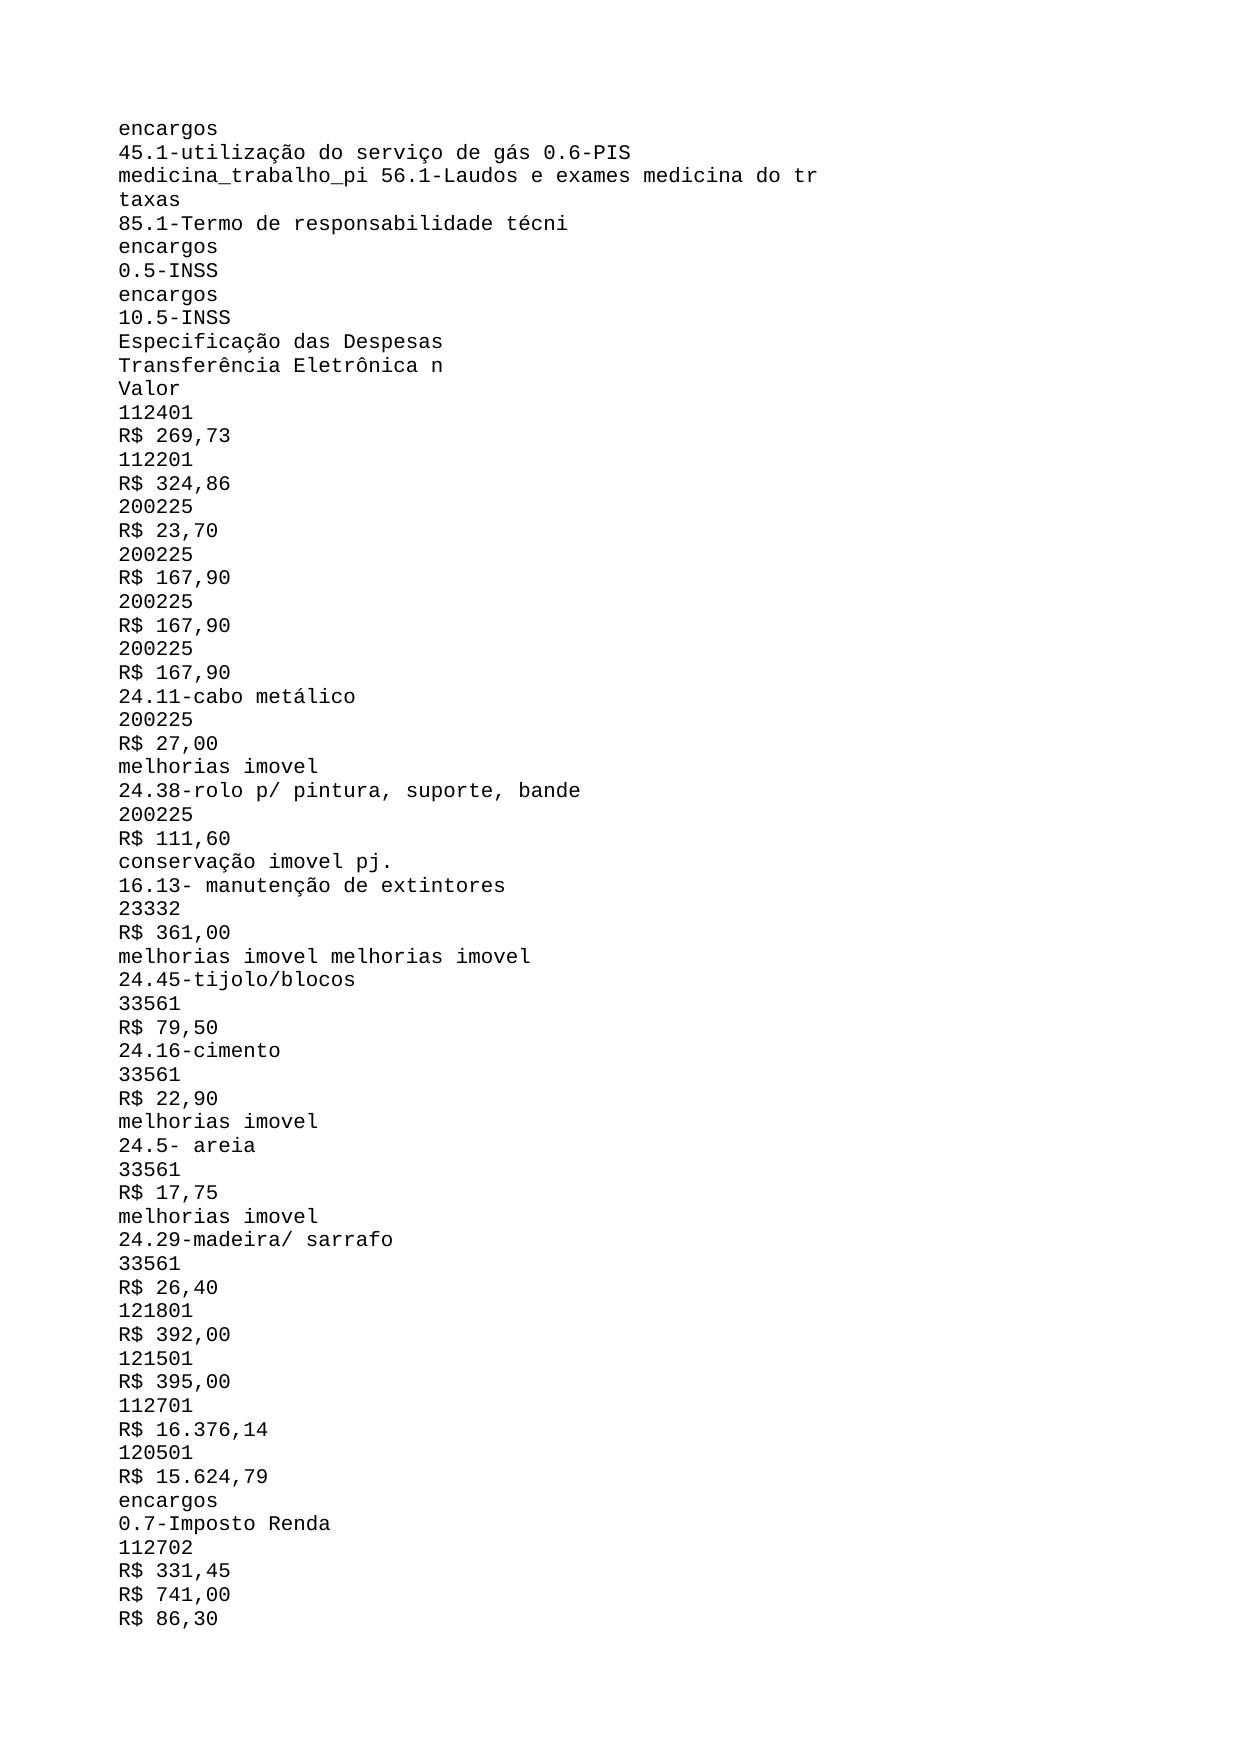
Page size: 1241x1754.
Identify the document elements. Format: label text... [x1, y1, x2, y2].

text 33561 [118, 1253, 1122, 1277]
text 0.7-Imposto Renda [118, 1513, 1122, 1537]
text 24.11-cabo metálico [118, 686, 1122, 709]
text 120501 [118, 1442, 1122, 1466]
text R$ 16.376,14 [118, 1419, 1122, 1442]
text taxas [118, 189, 1122, 213]
text R$ 269,73 [118, 426, 1122, 449]
text R$ 361,00 [118, 922, 1122, 946]
text 33561 [118, 1064, 1122, 1088]
text conservação imovel pj. [118, 851, 1122, 875]
text R$ 331,45 [118, 1561, 1122, 1584]
text R$ 27,00 [118, 733, 1122, 757]
text 33561 [118, 1158, 1122, 1182]
text encargos [118, 118, 1122, 142]
text encargos [118, 1489, 1122, 1513]
text 24.16-cimento [118, 1040, 1122, 1064]
text 112401 [118, 402, 1122, 426]
text 200225 [118, 709, 1122, 733]
text medicina_trabalho_pi 56.1-Laudos e exames medicina do tr [118, 165, 1122, 189]
text R$ 167,90 [118, 615, 1122, 638]
text 112702 [118, 1537, 1122, 1561]
text R$ 23,70 [118, 520, 1122, 544]
text R$ 741,00 [118, 1584, 1122, 1608]
text R$ 86,30 [118, 1608, 1122, 1631]
text 121801 [118, 1300, 1122, 1324]
text R$ 17,75 [118, 1182, 1122, 1206]
text R$ 167,90 [118, 567, 1122, 591]
text 112701 [118, 1395, 1122, 1419]
text 200225 [118, 544, 1122, 567]
text encargos [118, 236, 1122, 260]
text melhorias imovel [118, 757, 1122, 780]
text R$ 15.624,79 [118, 1466, 1122, 1489]
text 200225 [118, 804, 1122, 827]
text 45.1-utilização do serviço de gás 0.6-PIS [118, 142, 1122, 165]
text 200225 [118, 638, 1122, 662]
text 121501 [118, 1348, 1122, 1371]
text 24.5- areia [118, 1135, 1122, 1158]
text R$ 22,90 [118, 1088, 1122, 1111]
text 200225 [118, 591, 1122, 615]
text R$ 111,60 [118, 827, 1122, 851]
text Especificação das Despesas [118, 331, 1122, 354]
text R$ 392,00 [118, 1324, 1122, 1348]
text 33561 [118, 993, 1122, 1017]
text 0.5-INSS [118, 260, 1122, 284]
text R$ 167,90 [118, 662, 1122, 686]
text melhorias imovel melhorias imovel [118, 946, 1122, 969]
text 23332 [118, 898, 1122, 922]
text 24.29-madeira/ sarrafo [118, 1229, 1122, 1253]
text 200225 [118, 496, 1122, 520]
text R$ 26,40 [118, 1277, 1122, 1300]
text 24.38-rolo p/ pintura, suporte, bande [118, 780, 1122, 804]
text 16.13- manutenção de extintores [118, 875, 1122, 898]
text encargos [118, 284, 1122, 307]
text R$ 79,50 [118, 1017, 1122, 1040]
text R$ 395,00 [118, 1371, 1122, 1395]
text melhorias imovel [118, 1206, 1122, 1229]
text 24.45-tijolo/blocos [118, 969, 1122, 993]
text 85.1-Termo de responsabilidade técni [118, 213, 1122, 236]
text 10.5-INSS [118, 307, 1122, 331]
text R$ 324,86 [118, 473, 1122, 496]
text 112201 [118, 449, 1122, 473]
text Valor [118, 378, 1122, 402]
text Transferência Eletrônica n [118, 354, 1122, 378]
text melhorias imovel [118, 1111, 1122, 1135]
